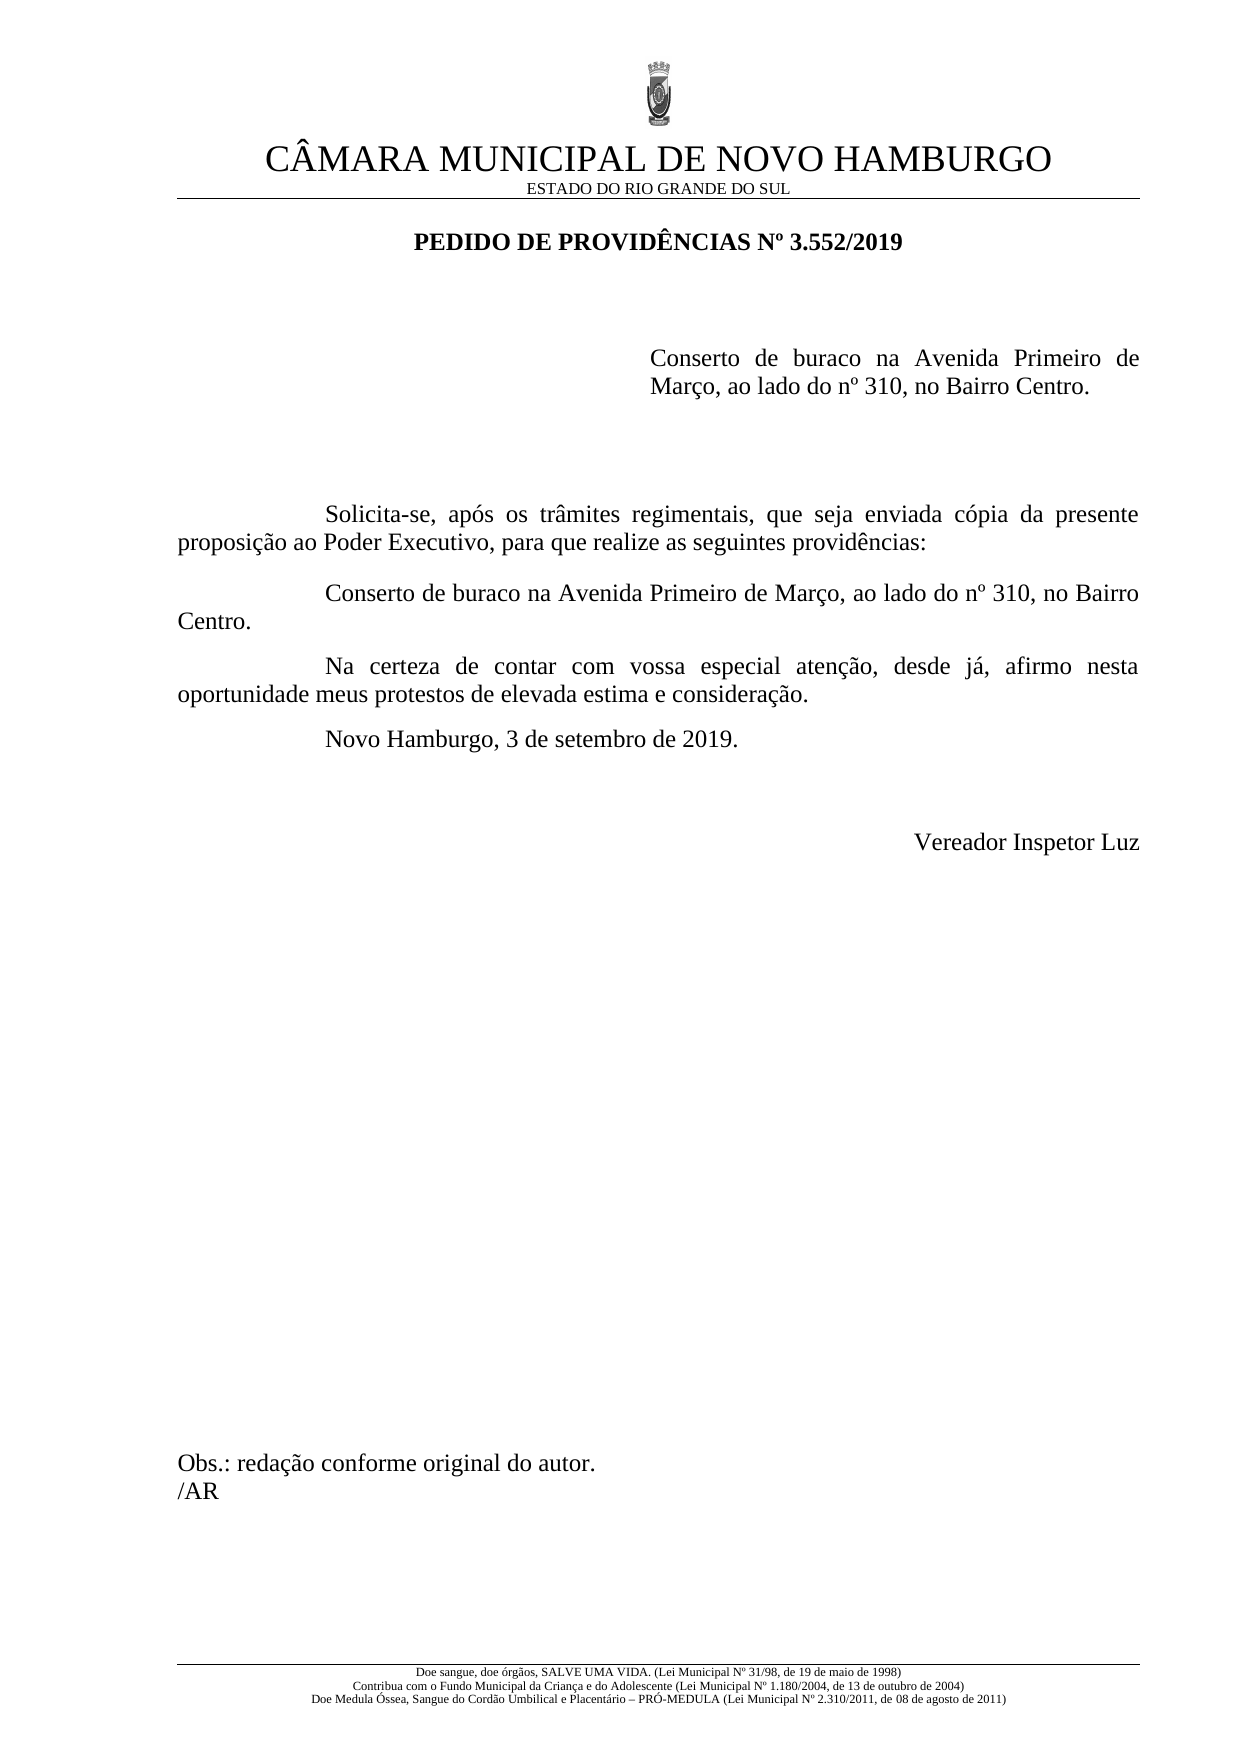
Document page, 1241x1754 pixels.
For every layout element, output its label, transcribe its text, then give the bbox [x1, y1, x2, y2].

text Na certeza de contar com vossa especial atenção, desde já, afirmo nesta oportunidade meus protestos de elevada estima e consideração. [177, 652, 1140, 708]
text Novo Hamburgo, 3 de setembro de 2019. [177, 726, 1140, 753]
text PEDIDO DE PROVIDÊNCIAS Nº 3.552/2019 [177, 228, 1140, 256]
text Obs.: redação conforme original do autor. [177, 1449, 1140, 1477]
text Conserto de buraco na Avenida Primeiro de Março, ao lado do nº 310, no Bairro Centro. [177, 579, 1140, 635]
text Conserto de buraco na Avenida Primeiro de Março, ao lado do nº 310, no Bairro Centro. [650, 344, 1140, 400]
text Vereador Inspetor Luz [177, 828, 1140, 856]
text Solicita-se, após os trâmites regimentais, que seja enviada cópia da presente proposição ao Poder Executivo, para que realize as seguintes providências: [177, 500, 1140, 556]
text /AR [177, 1477, 1140, 1505]
